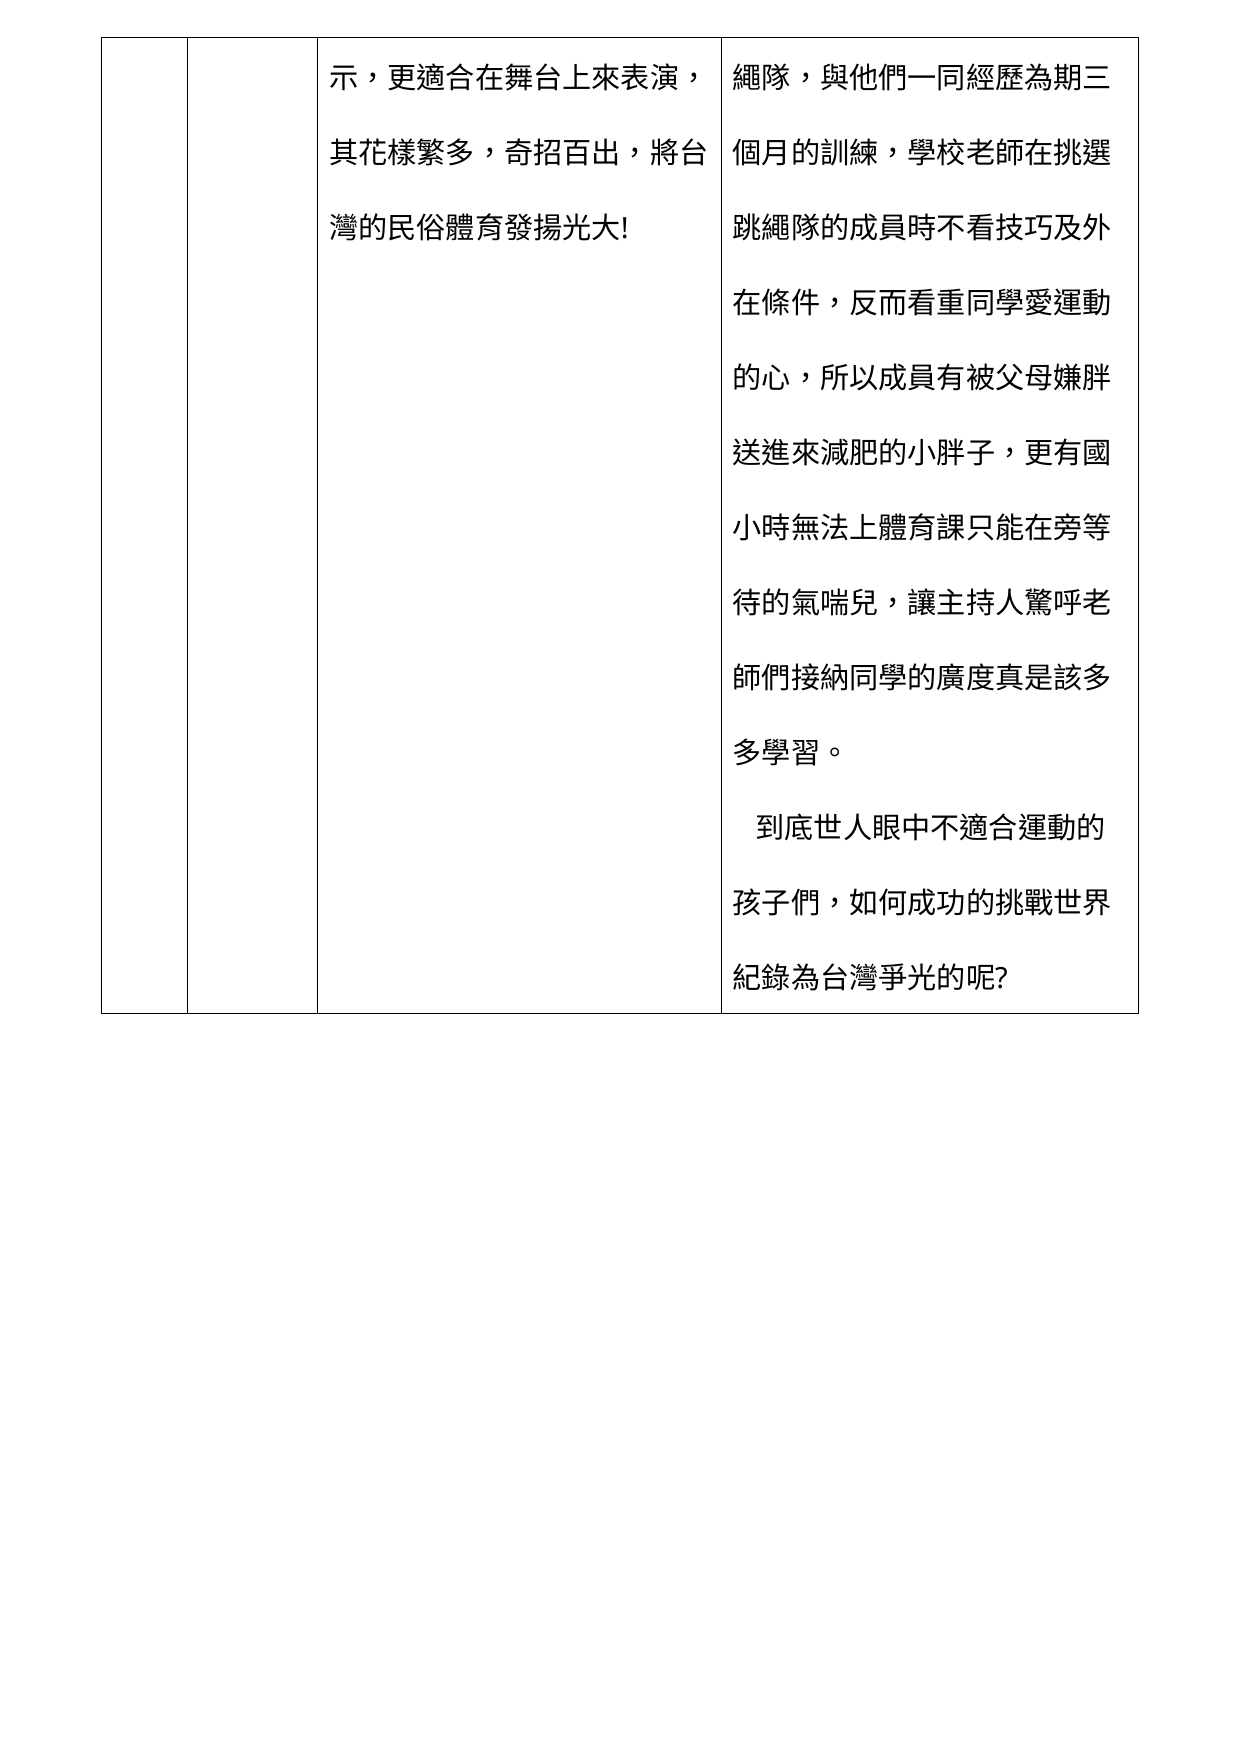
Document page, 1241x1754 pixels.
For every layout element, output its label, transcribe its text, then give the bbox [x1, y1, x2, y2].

table_cell [102, 38, 187, 1013]
table_cell 示，更適合在舞台上來表演，其花樣繁多，奇招百出，將台灣的民俗體育發揚光大! [318, 38, 721, 1013]
table_cell [188, 38, 317, 1013]
table_cell 繩隊，與他們一同經歷為期三個月的訓練，學校老師在挑選跳繩隊的成員時不看技巧及外在條件，反而看重同學愛運動的心，所以成員有被父母嫌胖送進來減肥的小胖子，更有國小時無法上體育課只能在旁等待的氣喘兒，讓主持人驚呼老師們接納同學的廣度真是該多多學習。 到底世人眼中不適合運動的孩子們，如何成功的挑戰世界紀錄為台灣爭光的呢? [722, 38, 1138, 1013]
